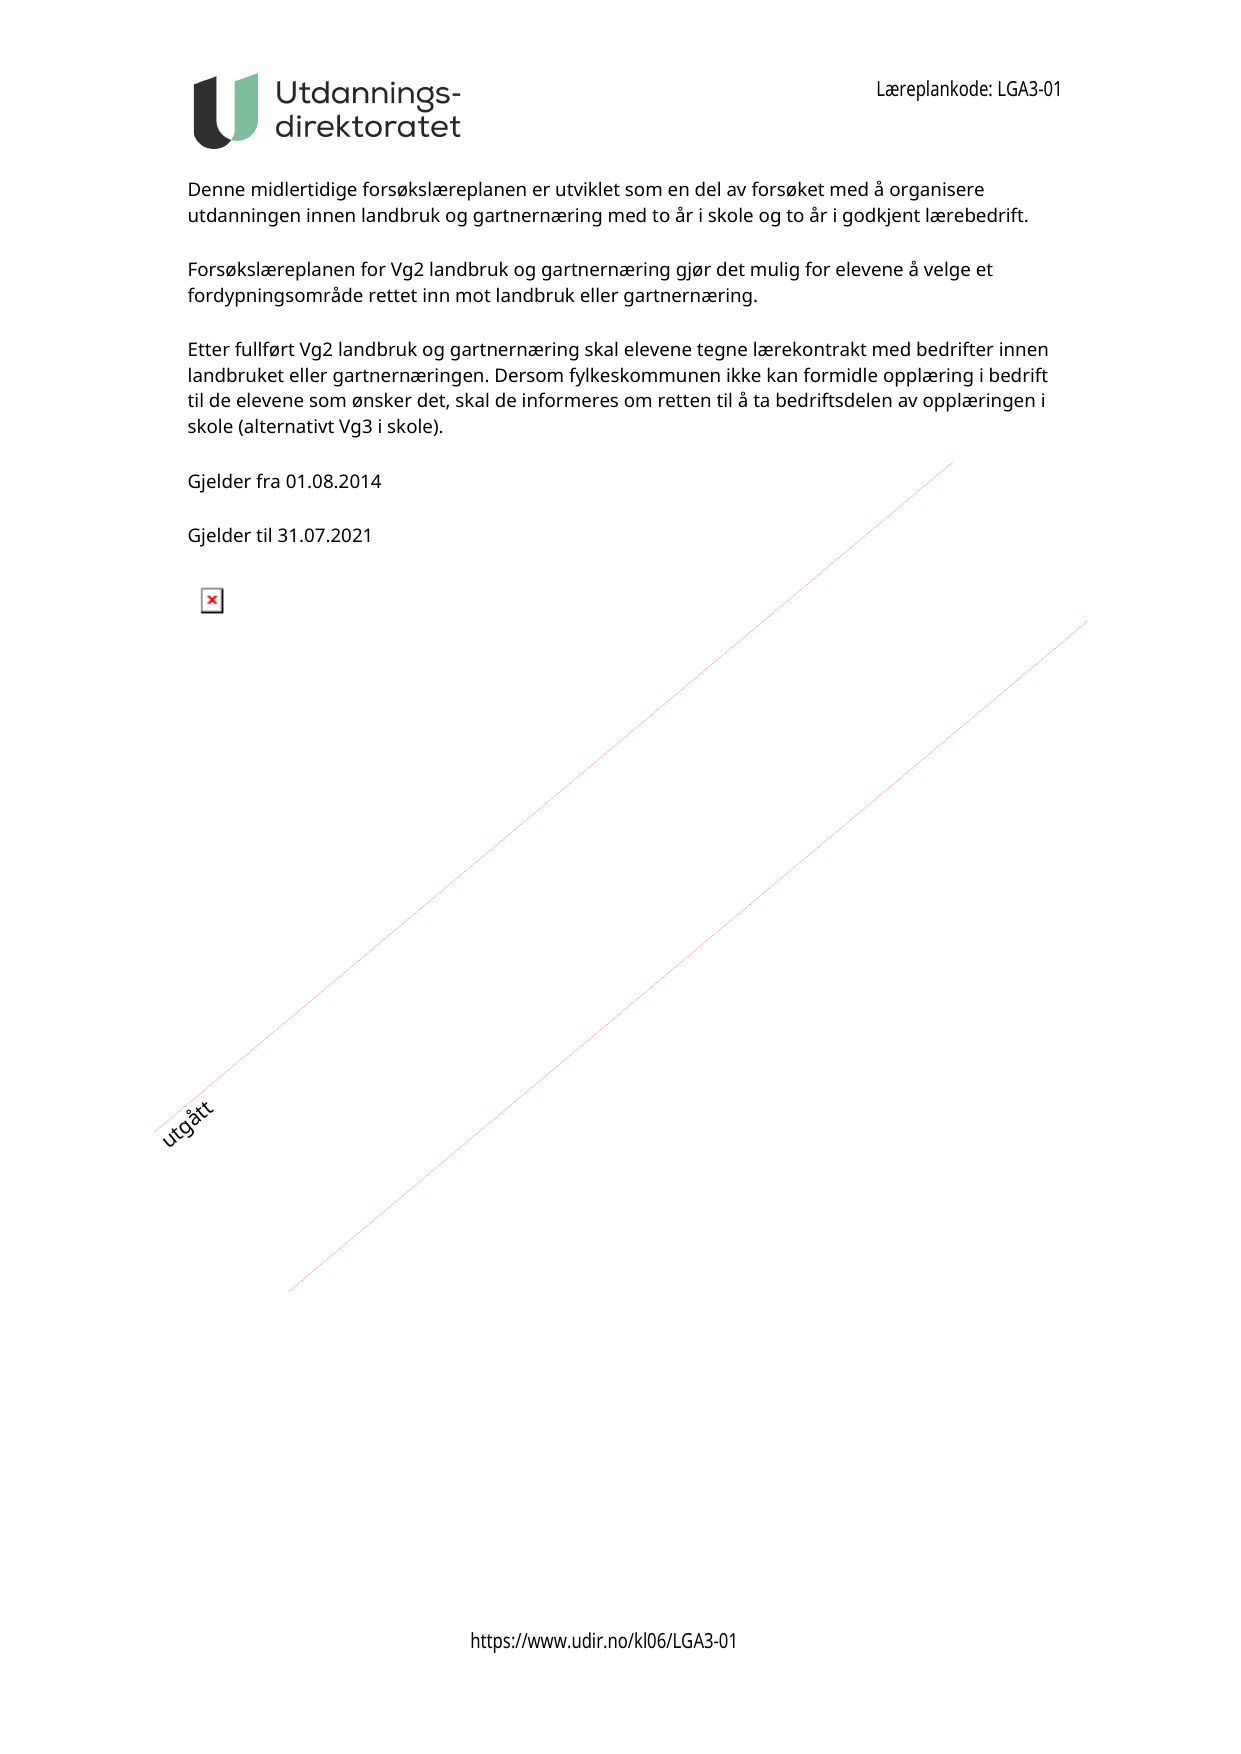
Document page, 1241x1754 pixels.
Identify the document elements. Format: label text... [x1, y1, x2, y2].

picture [187, 577, 238, 628]
text Gjelder til 31.07.2021 [852, 523, 1053, 548]
text Gjelder fra 01.08.2014 [917, 468, 1053, 493]
text Etter fullført Vg2 landbruk og gartnernæring skal elevene tegne lærekontrakt med bedrifter innen landbruket eller gartnernæringen. Dersom fylkeskommunen ikke kan formidle opplæring i bedrift til de elevene som ønsker det, skal de informeres om retten til å ta bedriftsdelen av opplæringen i skole (alternativt Vg3 i skole). [444, 337, 1053, 439]
text Gjelder til 31.07.2021 [378, 523, 878, 548]
text Gjelder fra 01.08.2014 [386, 468, 944, 493]
text Forsøkslæreplanen for Vg2 landbruk og gartnernæring gjør det mulig for elevene å velge et fordypningsområde rettet inn mot landbruk eller gartnernæring. [758, 257, 1053, 308]
picture [193, 73, 461, 149]
